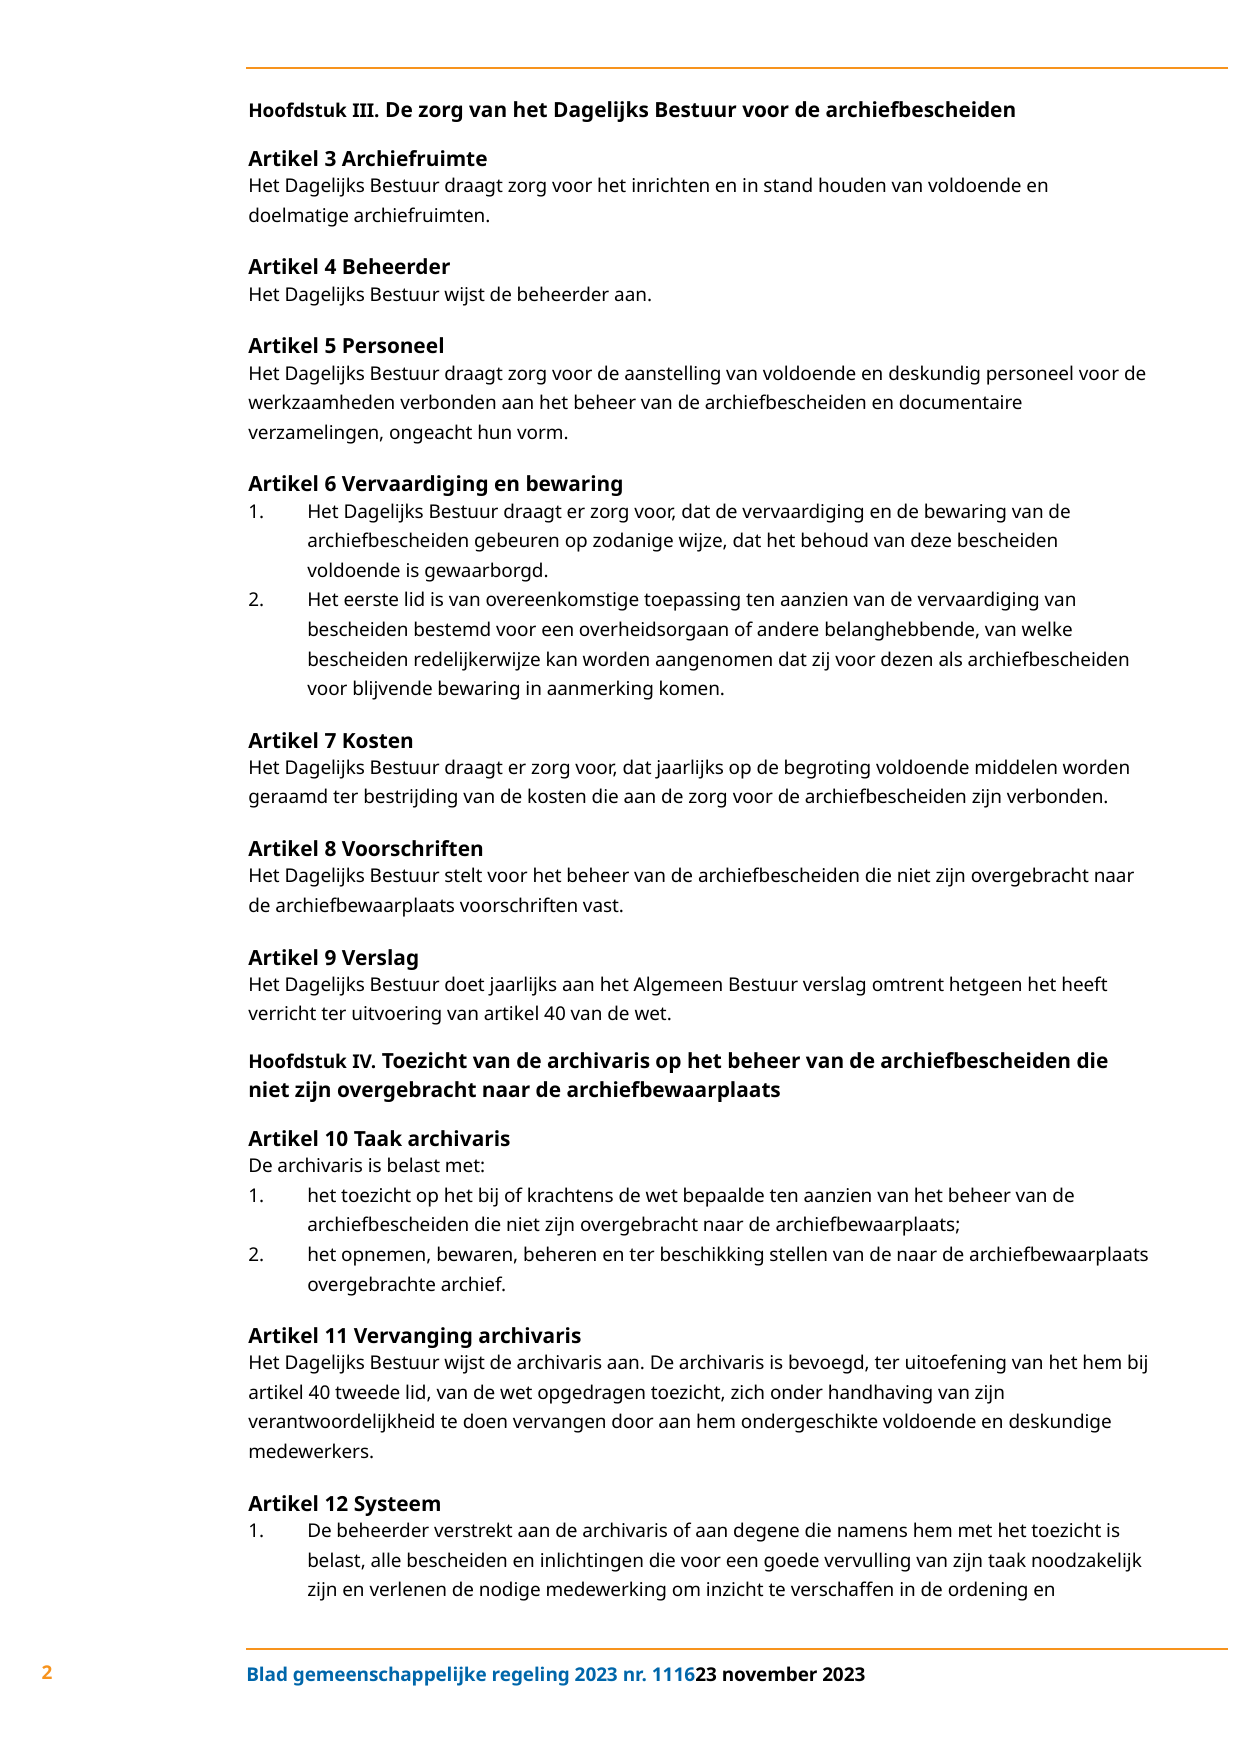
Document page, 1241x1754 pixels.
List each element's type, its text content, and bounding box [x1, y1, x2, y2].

text De archivaris is belast met: [248, 1152, 1152, 1178]
text Artikel 9 Verslag [248, 943, 1152, 971]
list Het Dagelijks Bestuur draagt er zorg voor, dat de vervaardiging en de bewaring van de archiefbescheiden gebeuren op zodanige wijze, dat het behoud van deze bescheiden voldoende is gewaarborgd. [248, 498, 1152, 583]
text Hoofdstuk IV. Toezicht van de archivaris op het beheer van de archiefbescheiden die niet zijn overgebracht naar de archiefbewaarplaats [248, 1046, 1152, 1103]
text Artikel 7 Kosten [248, 726, 1152, 754]
text Artikel 8 Voorschriften [248, 834, 1152, 863]
list het opnemen, bewaren, beheren en ter beschikking stellen van de naar de archiefbewaarplaats overgebrachte archief. [248, 1241, 1152, 1296]
list het toezicht op het bij of krachtens de wet bepaalde ten aanzien van het beheer van de archiefbescheiden die niet zijn overgebracht naar de archiefbewaarplaats; [248, 1182, 1152, 1237]
text Artikel 3 Archiefruimte [248, 144, 1152, 172]
text Artikel 4 Beheerder [248, 252, 1152, 281]
text Hoofdstuk III. De zorg van het Dagelijks Bestuur voor de archiefbescheiden [248, 95, 1152, 123]
text Artikel 12 Systeem [248, 1489, 1152, 1517]
text Het Dagelijks Bestuur stelt voor het beheer van de archiefbescheiden die niet zijn overgebracht naar de archiefbewaarplaats voorschriften vast. [248, 863, 1152, 918]
picture [41, 47, 231, 172]
text Artikel 11 Vervanging archivaris [248, 1321, 1152, 1349]
list Het eerste lid is van overeenkomstige toepassing ten aanzien van de vervaardiging van bescheiden bestemd voor een overheidsorgaan of andere belanghebbende, van welke bescheiden redelijkerwijze kan worden aangenomen dat zij voor dezen als archiefbescheiden voor blijvende bewaring in aanmerking komen. [248, 587, 1152, 701]
text Artikel 5 Personeel [248, 331, 1152, 360]
text Het Dagelijks Bestuur doet jaarlijks aan het Algemeen Bestuur verslag omtrent hetgeen het heeft verricht ter uitvoering van artikel 40 van de wet. [248, 971, 1152, 1026]
text Het Dagelijks Bestuur draagt zorg voor de aanstelling van voldoende en deskundig personeel voor de werkzaamheden verbonden aan het beheer van de archiefbescheiden en documentaire verzamelingen, ongeacht hun vorm. [248, 360, 1152, 445]
text Artikel 6 Vervaardiging en bewaring [248, 469, 1152, 498]
text Het Dagelijks Bestuur draagt er zorg voor, dat jaarlijks op de begroting voldoende middelen worden geraamd ter bestrijding van de kosten die aan de zorg voor de archiefbescheiden zijn verbonden. [248, 754, 1152, 809]
list De beheerder verstrekt aan de archivaris of aan degene die namens hem met het toezicht is belast, alle bescheiden en inlichtingen die voor een goede vervulling van zijn taak noodzakelijk zijn en verlenen de nodige medewerking om inzicht te verschaffen in de ordening en [248, 1517, 1152, 1602]
text Het Dagelijks Bestuur wijst de beheerder aan. [248, 281, 1152, 307]
text Het Dagelijks Bestuur draagt zorg voor het inrichten en in stand houden van voldoende en doelmatige archiefruimten. [248, 172, 1152, 228]
text Het Dagelijks Bestuur wijst de archivaris aan. De archivaris is bevoegd, ter uitoefening van het hem bij artikel 40 tweede lid, van de wet opgedragen toezicht, zich onder handhaving van zijn verantwoordelijkheid te doen vervangen door aan hem ondergeschikte voldoende en deskundige medewerkers. [248, 1349, 1152, 1464]
text Artikel 10 Taak archivaris [248, 1124, 1152, 1152]
